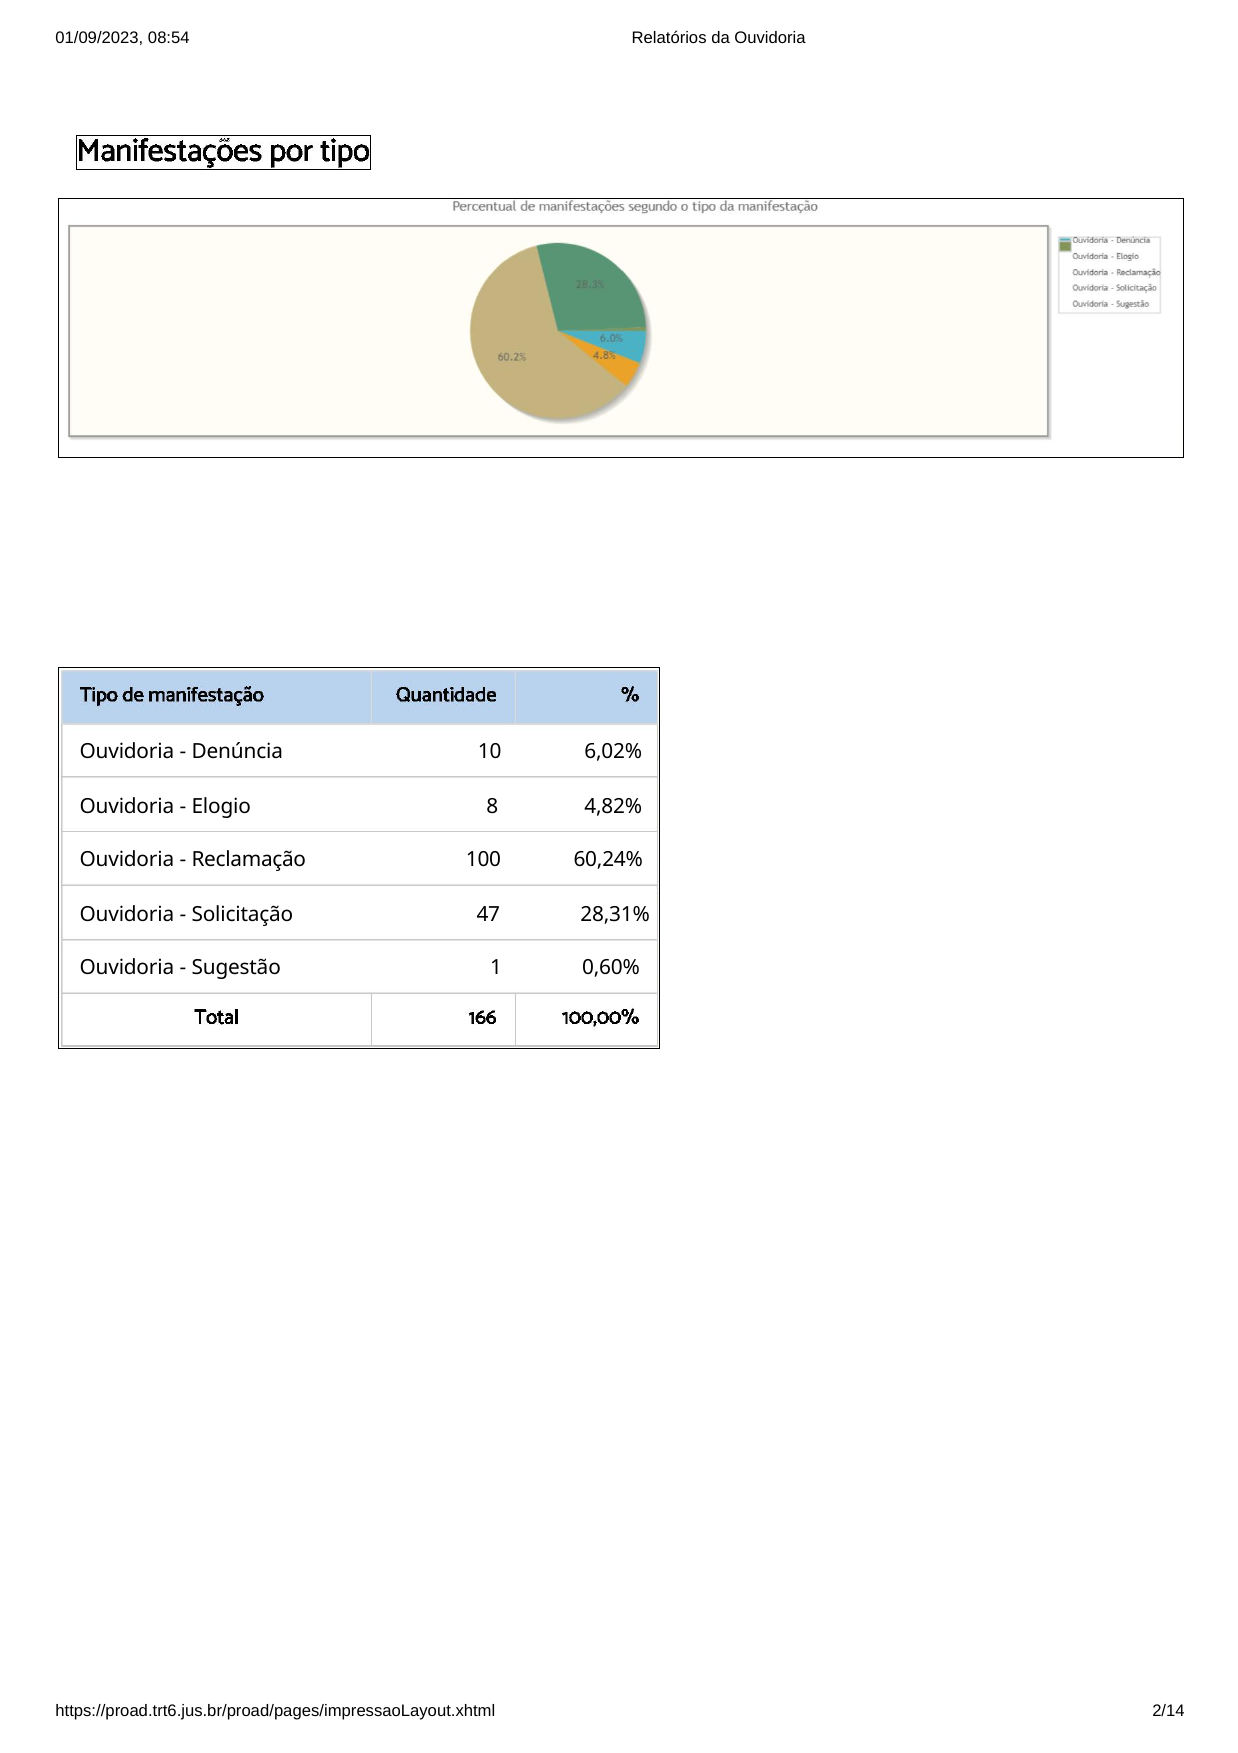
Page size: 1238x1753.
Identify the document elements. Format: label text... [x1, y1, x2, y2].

text 1/09/2023, 08:54 [64, 29, 214, 47]
text 60,24% [573, 840, 663, 873]
text Ouvidoria - Solicitação [79, 894, 308, 928]
picture [59, 668, 659, 1048]
text https://proad.trt6.jus.br/proad/pages/impressaoLayout.xhtml [55, 1702, 520, 1720]
text 4,82% [584, 786, 663, 820]
text 2/14 [1152, 1702, 1209, 1720]
picture [77, 136, 370, 169]
picture [59, 199, 1183, 457]
text 10 [478, 732, 521, 765]
text 8 [486, 786, 521, 820]
text 6,02% [584, 732, 663, 765]
text 1 [490, 947, 521, 981]
text Relatórios da Ouvidoria [631, 29, 831, 47]
text Ouvidoria - Elogio [79, 786, 308, 820]
text 0,60% [582, 947, 663, 981]
text 47 [476, 894, 521, 928]
text 100 [466, 840, 521, 873]
text Ouvidoria - Denúncia [79, 732, 308, 765]
text 0 [57, 33, 62, 42]
text 28,31% [580, 894, 663, 928]
text Ouvidoria - Reclamação [79, 839, 308, 873]
text 0 [55, 29, 64, 47]
text Ouvidoria - Sugestão [79, 947, 308, 981]
